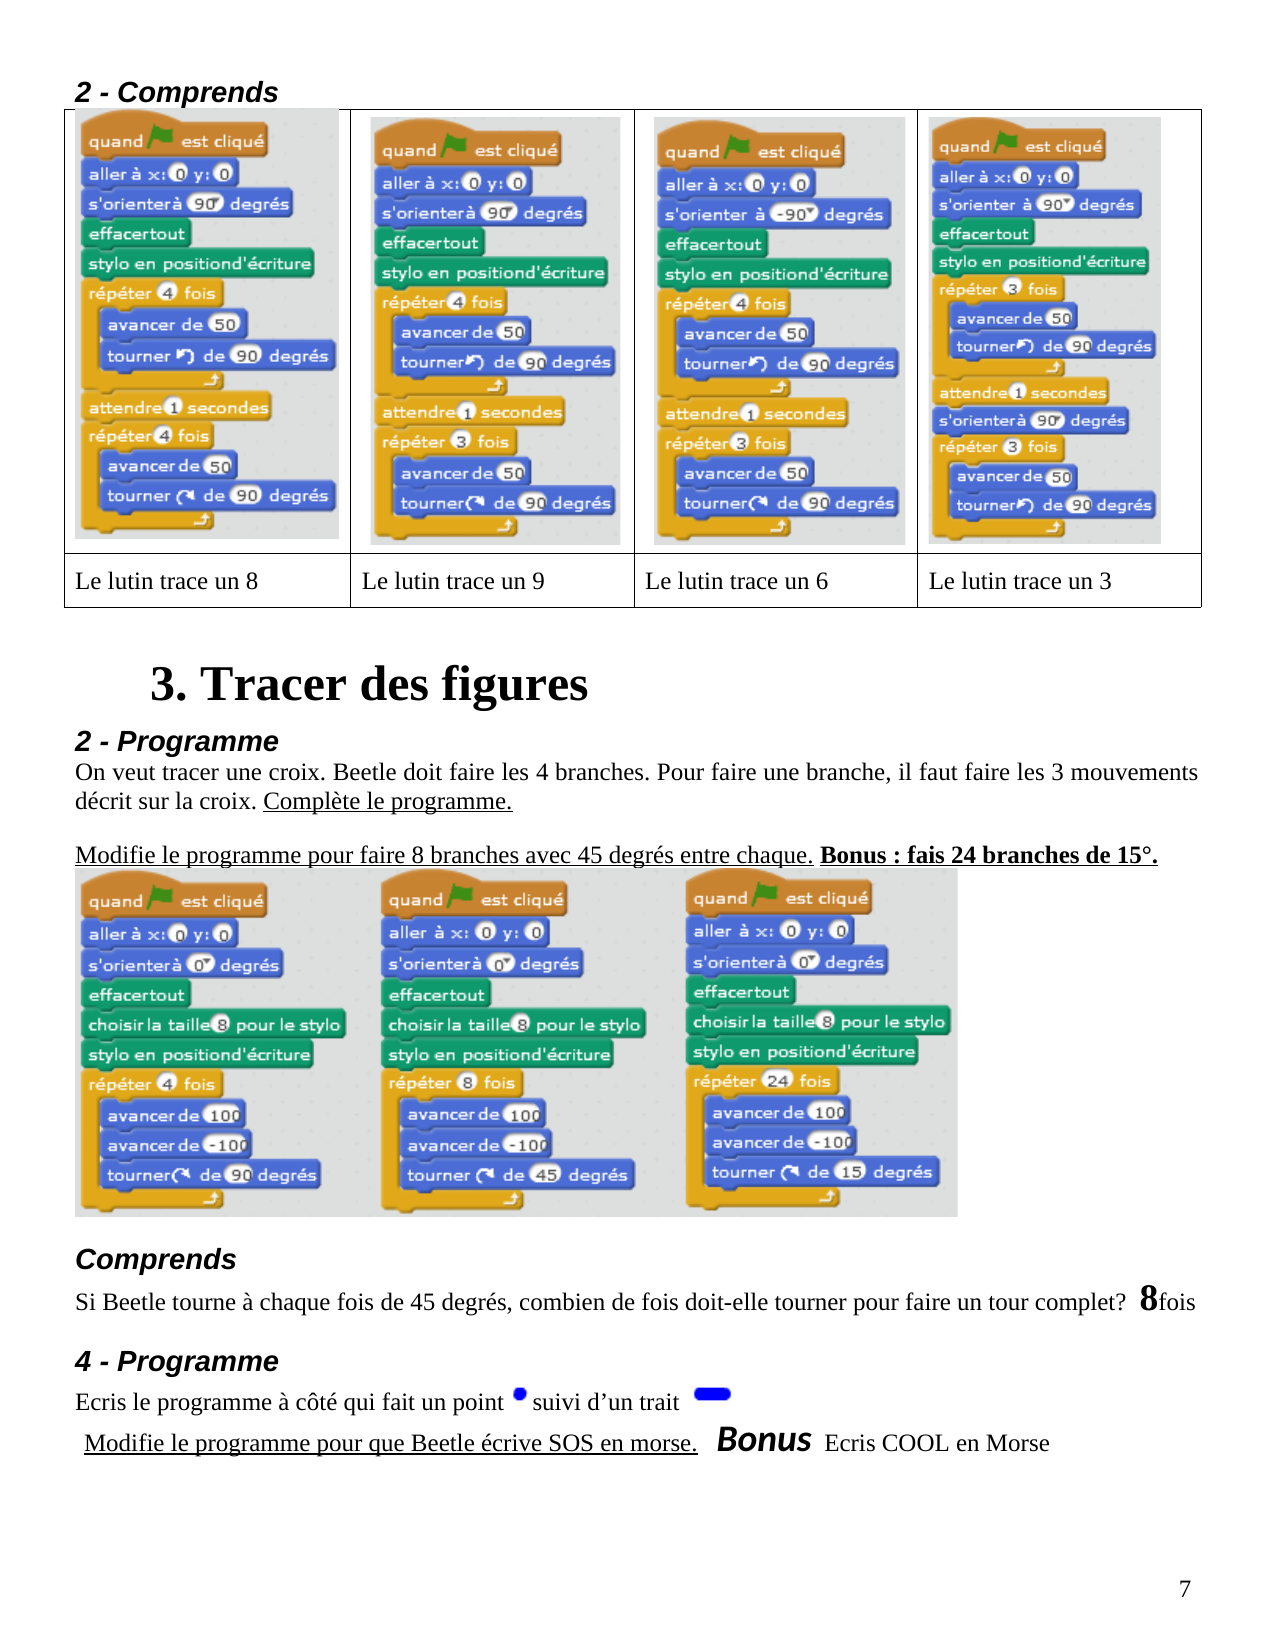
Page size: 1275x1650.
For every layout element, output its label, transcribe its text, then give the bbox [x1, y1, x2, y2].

picture [653, 117, 906, 545]
text Ecris le programme à côté qui fait un pointsuivi d’un trait [75, 1377, 1200, 1415]
table_cell Le lutin trace un 9 [351, 554, 634, 607]
table_cell Le lutin trace un 3 [918, 554, 1201, 607]
text Modifie le programme pour que Beetle écrive SOS en morse. Bonus Ecris COOL en Morse [84, 1415, 1191, 1461]
picture [370, 117, 621, 545]
text Si Beetle tourne à chaque fois de 45 degrés, combien de fois doit-elle tourner pour faire un tour complet? 8fois [75, 1276, 1200, 1319]
picture [75, 108, 339, 539]
text On veut tracer une croix. Beetle doit faire les 4 branches. Pour faire une branche, il faut faire les 3 mouvements décrit sur la croix. Complète le programme. [75, 757, 1200, 815]
picture [504, 1377, 533, 1410]
table_cell Le lutin trace un 6 [635, 554, 917, 607]
table_header [635, 110, 917, 553]
picture [75, 868, 958, 1217]
table_header [65, 110, 350, 553]
subtitle Comprends [75, 1242, 1191, 1276]
table_cell Le lutin trace un 8 [65, 554, 350, 607]
subtitle 2 - Comprends [75, 75, 1191, 108]
subtitle 2 - Programme [75, 724, 1191, 757]
picture [685, 1377, 739, 1410]
subtitle 4 - Programme [75, 1344, 1191, 1377]
table_header [918, 110, 1201, 553]
picture [928, 117, 1161, 544]
list Modifie le programme pour faire 8 branches avec 45 degrés entre chaque. Bonus : fais 24 branches de 15°. [75, 840, 1200, 868]
subtitle 3. Tracer des figures [150, 654, 1191, 711]
table_header [351, 110, 634, 553]
